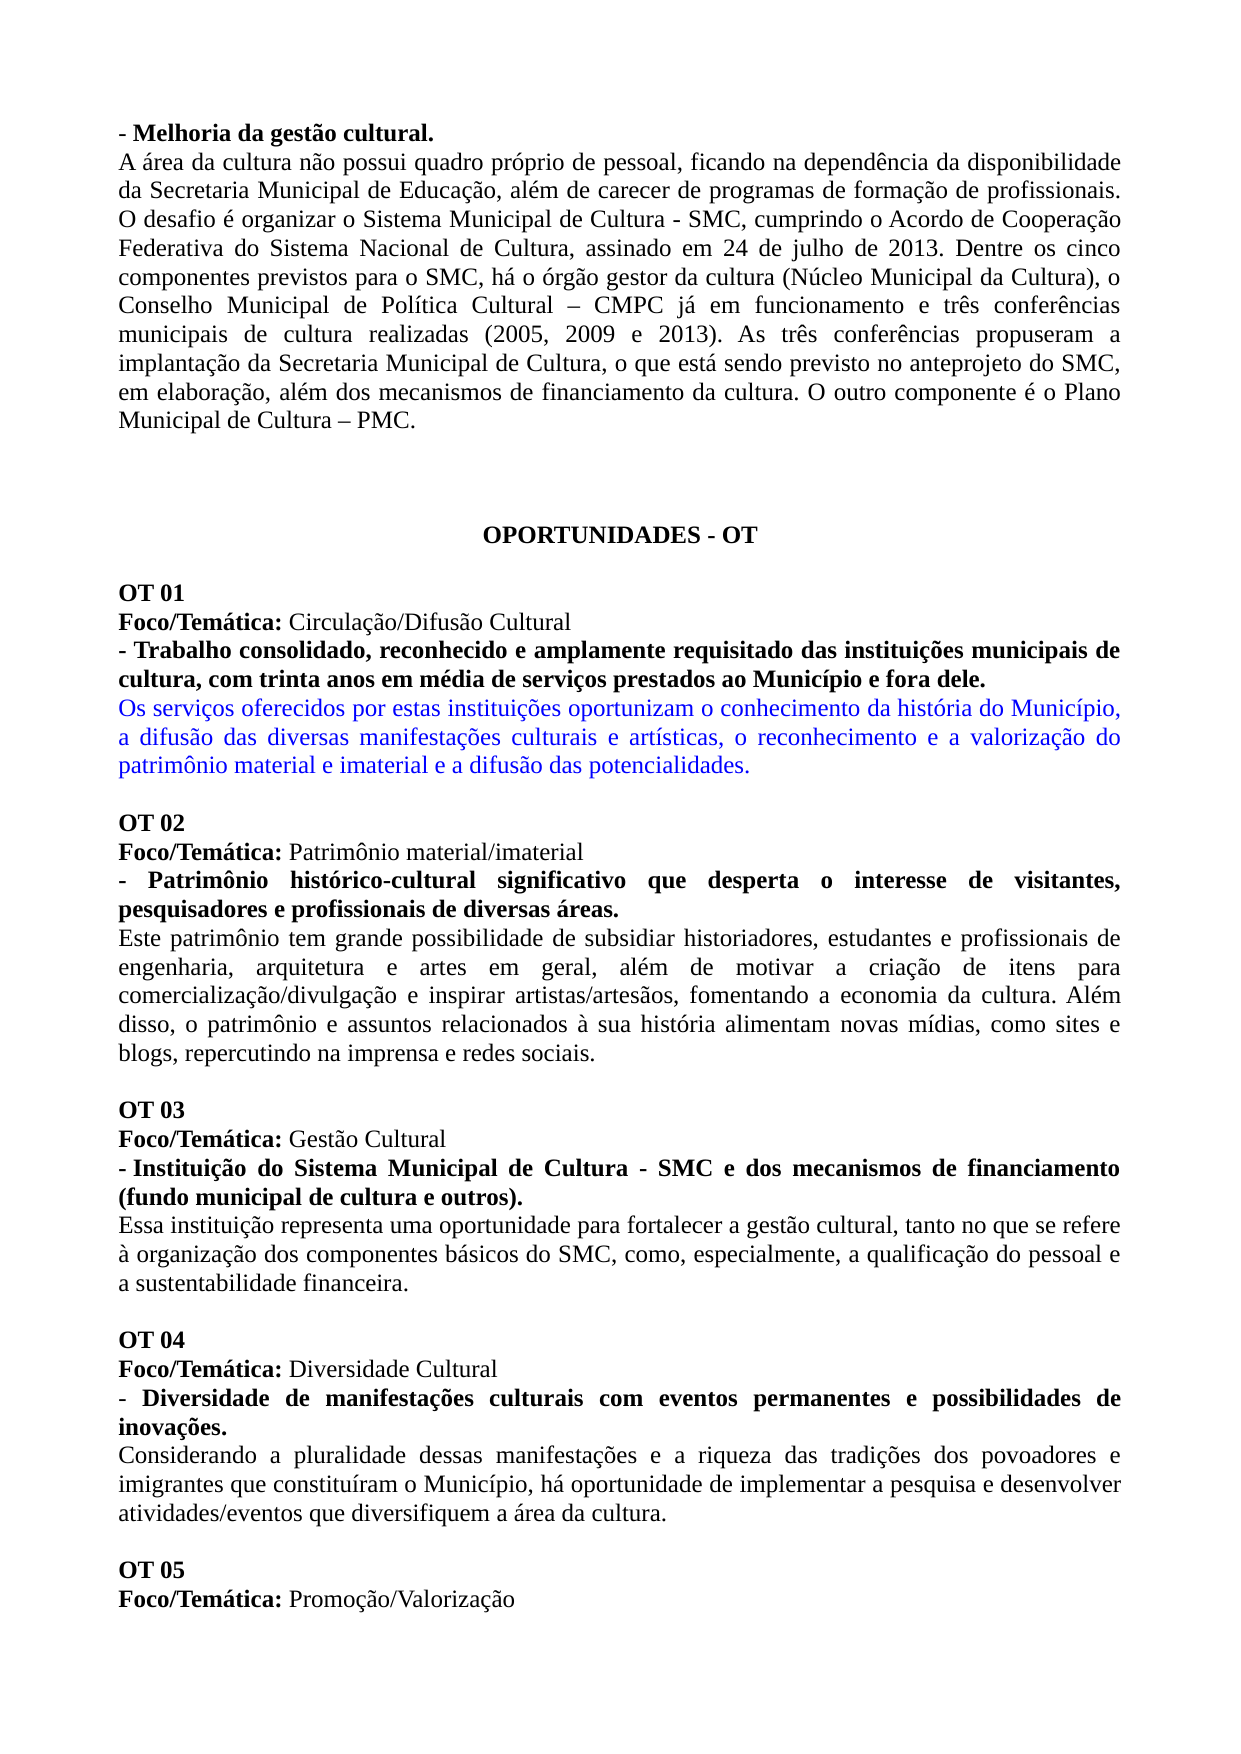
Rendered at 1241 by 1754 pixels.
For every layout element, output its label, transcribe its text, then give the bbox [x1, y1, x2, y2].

text Foco/Temática: Patrimônio material/imaterial [118, 837, 1122, 866]
text Essa instituição representa uma oportunidade para fortalecer a gestão cultural, tanto no que se refere à organização dos componentes básicos do SMC, como, especialmente, a qualificação do pessoal e a sustentabilidade financeira. [118, 1211, 1122, 1297]
text OT 02 [118, 808, 1122, 837]
text - Diversidade de manifestações culturais com eventos permanentes e possibilidades de inovações. [118, 1383, 1122, 1441]
text Foco/Temática: Promoção/Valorização [118, 1584, 1122, 1613]
text Foco/Temática: Gestão Cultural [118, 1124, 1122, 1153]
text Este patrimônio tem grande possibilidade de subsidiar historiadores, estudantes e profissionais de engenharia, arquitetura e artes em geral, além de motivar a criação de itens para comercialização/divulgação e inspirar artistas/artesãos, fomentando a economia da cultura. Além disso, o patrimônio e assuntos relacionados à sua história alimentam novas mídias, como sites e blogs, repercutindo na imprensa e redes sociais. [118, 923, 1122, 1067]
text A área da cultura não possui quadro próprio de pessoal, ficando na dependência da disponibilidade da Secretaria Municipal de Educação, além de carecer de programas de formação de profissionais. O desafio é organizar o Sistema Municipal de Cultura - SMC, cumprindo o Acordo de Cooperação Federativa do Sistema Nacional de Cultura, assinado em 24 de julho de 2013. Dentre os cinco componentes previstos para o SMC, há o órgão gestor da cultura (Núcleo Municipal da Cultura), o Conselho Municipal de Política Cultural – CMPC já em funcionamento e três conferências municipais de cultura realizadas (2005, 2009 e 2013). As três conferências propuseram a implantação da Secretaria Municipal de Cultura, o que está sendo previsto no anteprojeto do SMC, em elaboração, além dos mecanismos de financiamento da cultura. O outro componente é o Plano Municipal de Cultura – PMC. [118, 147, 1122, 434]
text OT 03 [118, 1096, 1122, 1124]
text OT 04 [118, 1326, 1122, 1354]
text - Melhoria da gestão cultural. [118, 118, 1122, 147]
text Foco/Temática: Diversidade Cultural [118, 1354, 1122, 1383]
text OT 05 [118, 1556, 1122, 1584]
text Considerando a pluralidade dessas manifestações e a riqueza das tradições dos povoadores e imigrantes que constituíram o Município, há oportunidade de implementar a pesquisa e desenvolver atividades/eventos que diversifiquem a área da cultura. [118, 1441, 1122, 1527]
text OT 01 [118, 578, 1122, 607]
text Foco/Temática: Circulação/Difusão Cultural [118, 607, 1122, 636]
text - Patrimônio histórico-cultural significativo que desperta o interesse de visitantes, pesquisadores e profissionais de diversas áreas. [118, 866, 1122, 923]
text Os serviços oferecidos por estas instituições oportunizam o conhecimento da história do Município, a difusão das diversas manifestações culturais e artísticas, o reconhecimento e a valorização do patrimônio material e imaterial e a difusão das potencialidades. [118, 693, 1122, 779]
text - Trabalho consolidado, reconhecido e amplamente requisitado das instituições municipais de cultura, com trinta anos em média de serviços prestados ao Município e fora dele. [118, 636, 1122, 693]
text - Instituição do Sistema Municipal de Cultura - SMC e dos mecanismos de financiamento (fundo municipal de cultura e outros). [118, 1153, 1122, 1211]
text OPORTUNIDADES - OT [118, 521, 1122, 549]
